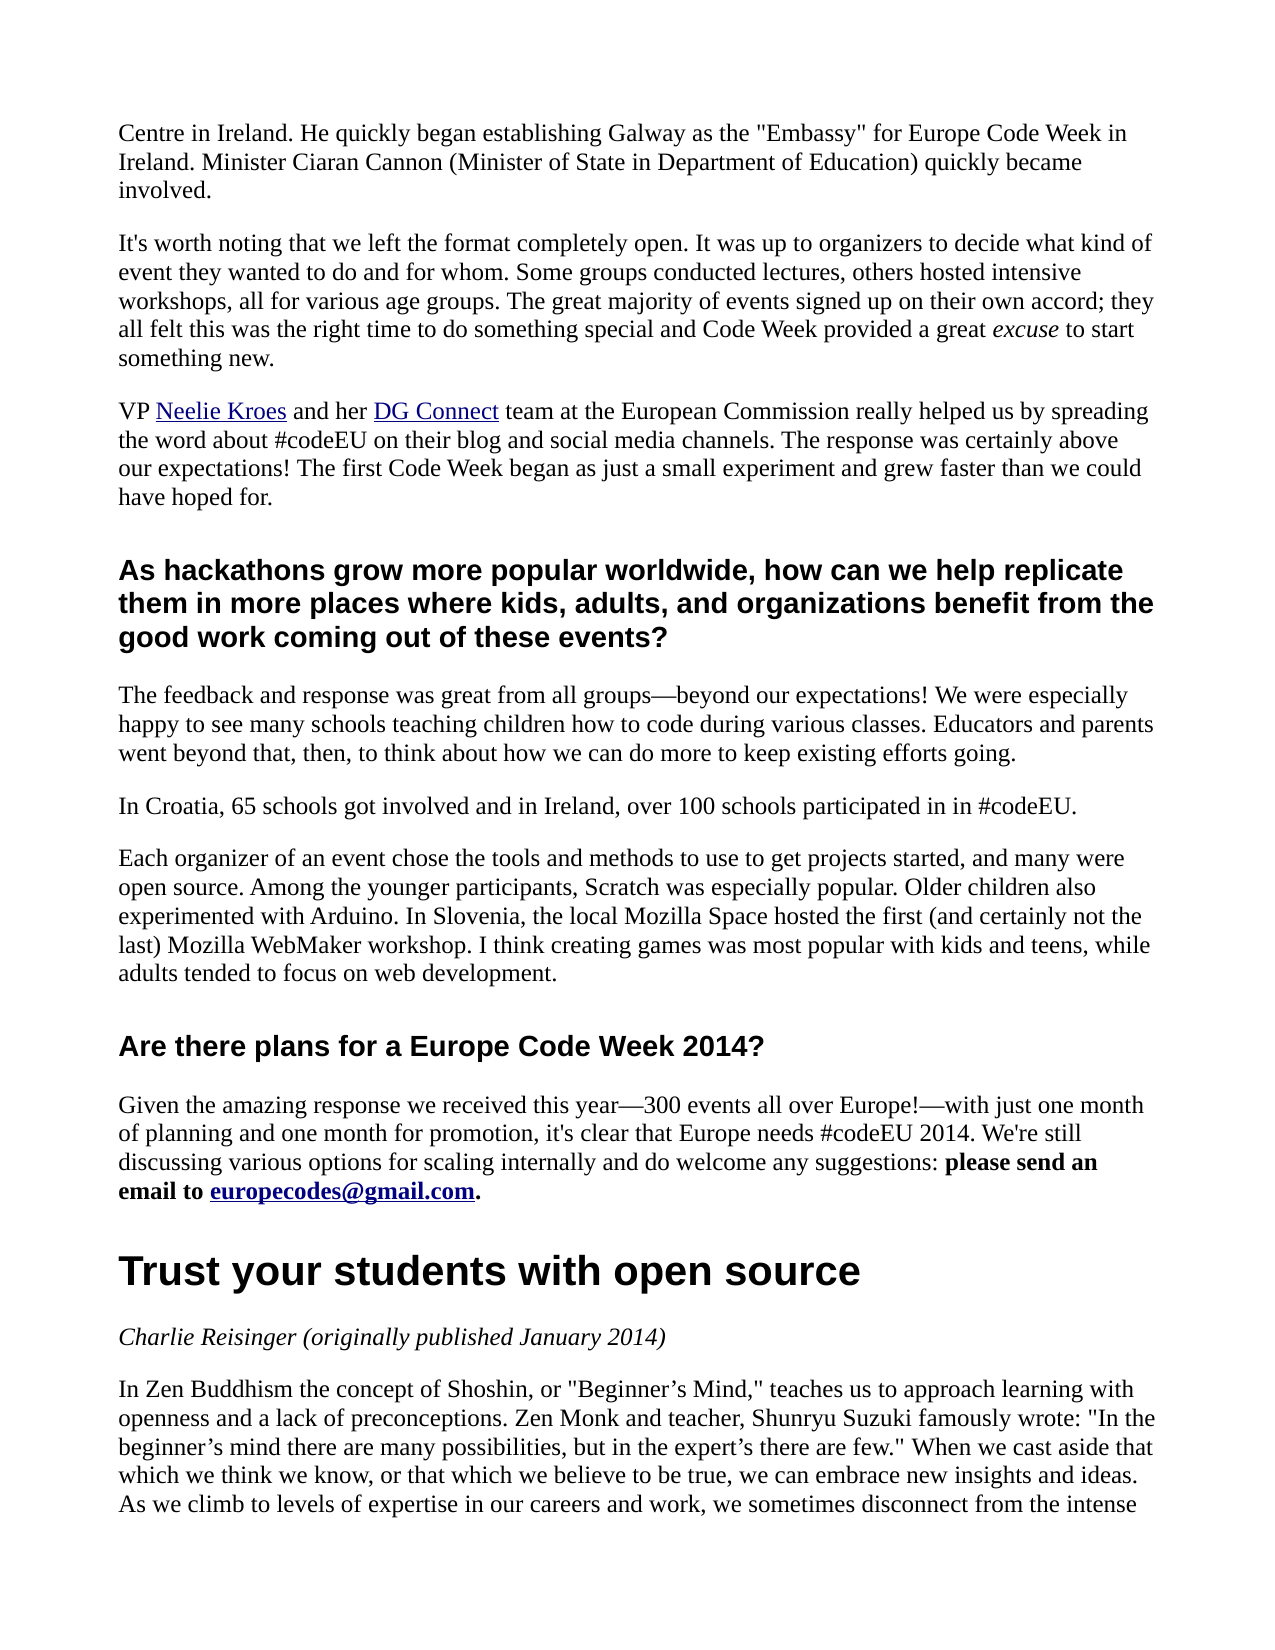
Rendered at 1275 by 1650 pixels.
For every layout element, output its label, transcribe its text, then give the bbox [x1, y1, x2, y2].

text It's worth noting that we left the format completely open. It was up to organizers to decide what kind of event they wanted to do and for whom. Some groups conducted lectures, others hosted intensive workshops, all for various age groups. The great majority of events signed up on their own accord; they all felt this was the right time to do something special and Code Week provided a great excuse to start something new. [118, 228, 1157, 372]
subtitle Are there plans for a Europe Code Week 2014? [118, 1029, 1157, 1063]
text Given the amazing response we received this year—300 events all over Europe!—with just one month of planning and one month for promotion, it's clear that Europe needs #codeEU 2014. We're still discussing various options for scaling internally and do welcome any suggestions: please send an email to europecodes@gmail.com. [118, 1090, 1157, 1205]
subtitle Trust your students with open source [118, 1247, 1157, 1295]
text In Croatia, 65 schools got involved and in Ireland, over 100 schools participated in in #codeEU. [118, 791, 1157, 819]
text Each organizer of an event chose the tools and methods to use to get projects started, and many were open source. Among the younger participants, Scratch was especially popular. Older children also experimented with Arduino. In Slovenia, the local Mozilla Space hosted the first (and certainly not the last) Mozilla WebMaker workshop. I think creating games was most popular with kids and teens, while adults tended to focus on web development. [118, 843, 1157, 987]
text Charlie Reisinger (originally published January 2014) [118, 1322, 1157, 1350]
text In Zen Buddhism the concept of Shoshin, or "Beginner’s Mind," teaches us to approach learning with openness and a lack of preconceptions. Zen Monk and teacher, Shunryu Suzuki famously wrote: "In the beginner’s mind there are many possibilities, but in the expert’s there are few." When we cast aside that which we think we know, or that which we believe to be true, we can embrace new insights and ideas. As we climb to levels of expertise in our careers and work, we sometimes disconnect from the intense [118, 1374, 1157, 1518]
text The feedback and response was great from all groups—beyond our expectations! We were especially happy to see many schools teaching children how to code during various classes. Educators and parents went beyond that, then, to think about how we can do more to keep existing efforts going. [118, 681, 1157, 767]
text VP Neelie Kroes and her DG Connect team at the European Commission really helped us by spreading the word about #codeEU on their blog and social media channels. The response was certainly above our expectations! The first Code Week began as just a small experiment and grew faster than we could have hoped for. [118, 396, 1157, 511]
text Centre in Ireland. He quickly began establishing Galway as the "Embassy" for Europe Code Week in Ireland. Minister Ciaran Cannon (Minister of State in Department of Education) quickly became involved. [118, 118, 1157, 204]
subtitle As hackathons grow more popular worldwide, how can we help replicate them in more places where kids, adults, and organizations benefit from the good work coming out of these events? [118, 553, 1157, 654]
